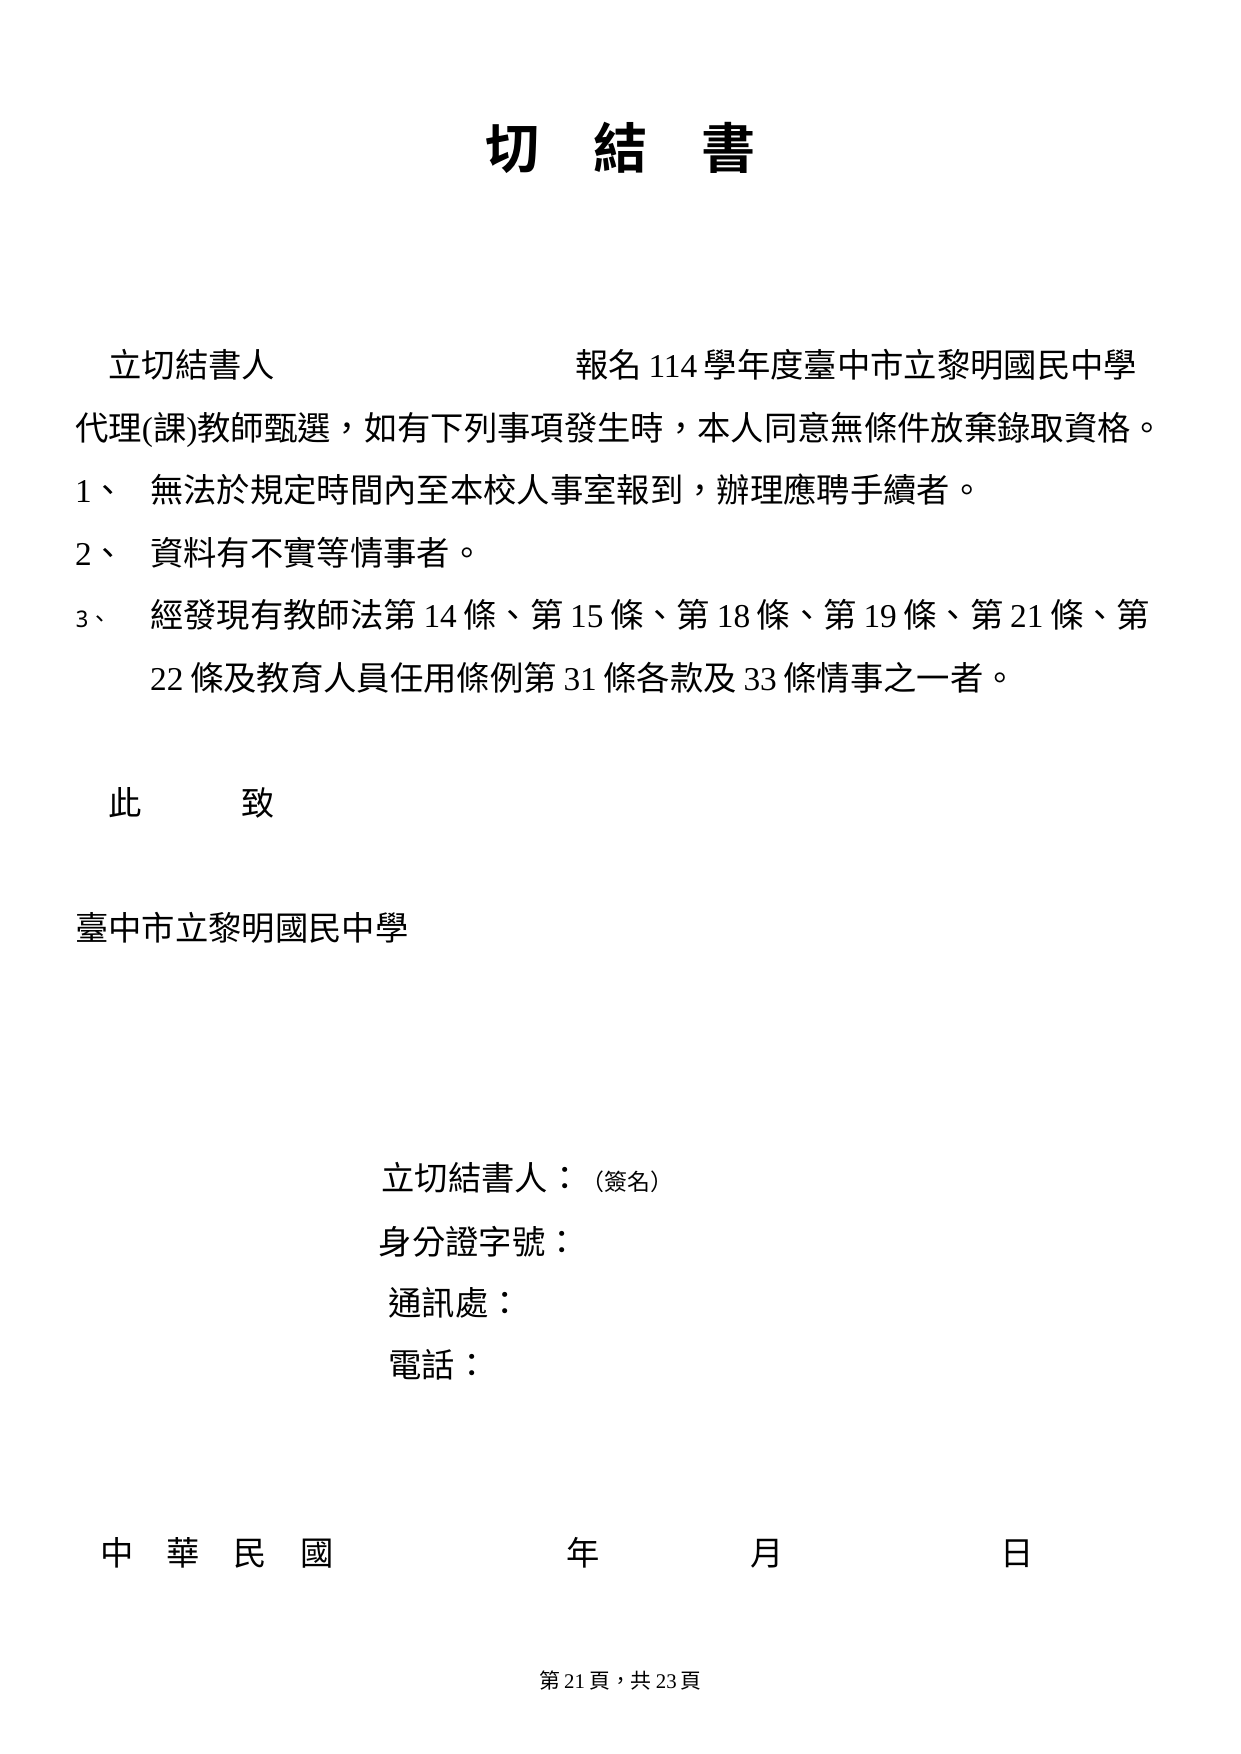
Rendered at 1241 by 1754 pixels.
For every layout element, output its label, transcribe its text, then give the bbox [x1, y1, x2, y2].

text 切 結 書 [75, 72, 1165, 197]
text 身分證字號： [75, 1197, 1165, 1259]
list 經發現有教師法第14條、第15條、第18條、第19條、第21條、第22條及教育人員任用條例第31條各款及33條情事之一者。 [75, 572, 1165, 697]
text 立切結書人：（簽名） [75, 1134, 1165, 1197]
text 中 華 民 國 年 月 日 [75, 1509, 1165, 1572]
text 電話： [75, 1322, 1165, 1384]
text 通訊處： [75, 1259, 1165, 1322]
text 立切結書人 報名114學年度臺中市立黎明國民中學代理(課)教師甄選，如有下列事項發生時，本人同意無條件放棄錄取資格。 [75, 322, 1165, 447]
text 臺中市立黎明國民中學 [75, 884, 1165, 947]
list 無法於規定時間內至本校人事室報到，辦理應聘手續者。 [75, 447, 1165, 509]
list 資料有不實等情事者。 [75, 509, 1165, 572]
text 此 致 [75, 759, 1165, 822]
